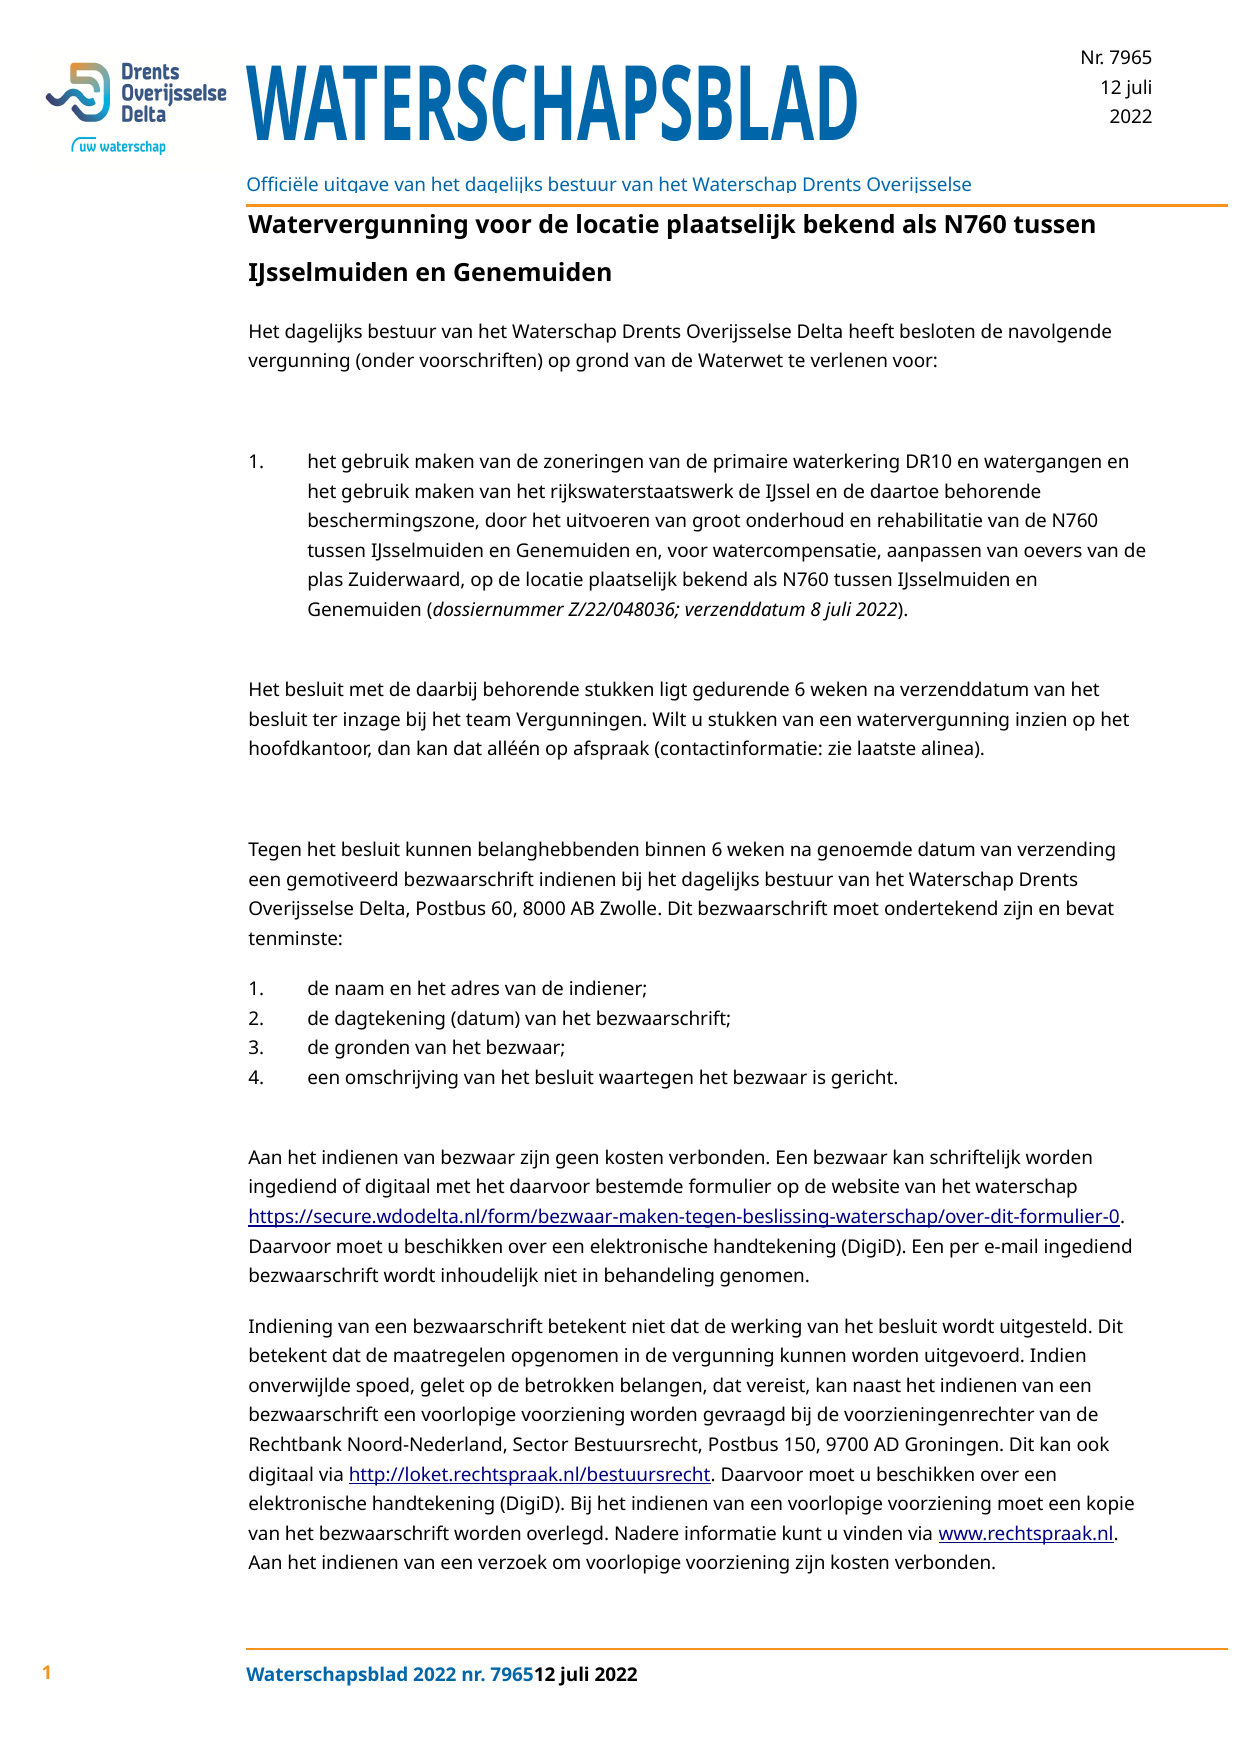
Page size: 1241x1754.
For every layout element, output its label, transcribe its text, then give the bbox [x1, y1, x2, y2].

text Watervergunning voor de locatie plaatselijk bekend als N760 tussen IJsselmuiden en Genemuiden [248, 207, 1152, 288]
text Indiening van een bezwaarschrift betekent niet dat de werking van het besluit wordt uitgesteld. Dit betekent dat de maatregelen opgenomen in de vergunning kunnen worden uitgevoerd. Indien onverwijlde spoed, gelet op de betrokken belangen, dat vereist, kan naast het indienen van een bezwaarschrift een voorlopige voorziening worden gevraagd bij de voorzieningenrechter van de Rechtbank Noord-Nederland, Sector Bestuursrecht, Postbus 150, 9700 AD Groningen. Dit kan ook digitaal via http://loket.rechtspraak.nl/bestuursrecht. Daarvoor moet u beschikken over een elektronische handtekening (DigiD). Bij het indienen van een voorlopige voorziening moet een kopie van het bezwaarschrift worden overlegd. Nadere informatie kunt u vinden via www.rechtspraak.nl. Aan het indienen van een verzoek om voorlopige voorziening zijn kosten verbonden. [248, 1313, 1152, 1575]
text Tegen het besluit kunnen belanghebbenden binnen 6 weken na genoemde datum van verzending een gemotiveerd bezwaarschrift indienen bij het dagelijks bestuur van het Waterschap Drents Overijsselse Delta, Postbus 60, 8000 AB Zwolle. Dit bezwaarschrift moet ondertekend zijn en bevat tenminste: [248, 836, 1152, 951]
text Aan het indienen van bezwaar zijn geen kosten verbonden. Een bezwaar kan schriftelijk worden ingediend of digitaal met het daarvoor bestemde formulier op de website van het waterschap https://secure.wdodelta.nl/form/bezwaar-maken-tegen-beslissing-waterschap/over-dit-formulier-0. Daarvoor moet u beschikken over een elektronische handtekening (DigiD). Een per e-mail ingediend bezwaarschrift wordt inhoudelijk niet in behandeling genomen. [248, 1144, 1152, 1288]
list de dagtekening (datum) van het bezwaarschrift; [248, 1005, 1152, 1031]
text Het besluit met de daarbij behorende stukken ligt gedurende 6 weken na verzenddatum van het besluit ter inzage bij het team Vergunningen. Wilt u stukken van een watervergunning inzien op het hoofdkantoor, dan kan dat alléén op afspraak (contactinformatie: zie laatste alinea). [248, 676, 1152, 761]
list de gronden van het bezwaar; [248, 1034, 1152, 1060]
list de naam en het adres van de indiener; [248, 975, 1152, 1001]
list het gebruik maken van de zoneringen van de primaire waterkering DR10 en watergangen en het gebruik maken van het rijkswaterstaatswerk de IJssel en de daartoe behorende beschermingszone, door het uitvoeren van groot onderhoud en rehabilitatie van de N760 tussen IJsselmuiden en Genemuiden en, voor watercompensatie, aanpassen van oevers van de plas Zuiderwaard, op de locatie plaatselijk bekend als N760 tussen IJsselmuiden en Genemuiden (dossiernummer Z/22/048036; verzenddatum 8 juli 2022). [248, 448, 1152, 622]
text Het dagelijks bestuur van het Waterschap Drents Overijsselse Delta heeft besloten de navolgende vergunning (onder voorschriften) op grond van de Waterwet te verlenen voor: [248, 318, 1152, 373]
list een omschrijving van het besluit waartegen het bezwaar is gericht. [248, 1064, 1152, 1090]
picture [41, 47, 231, 172]
